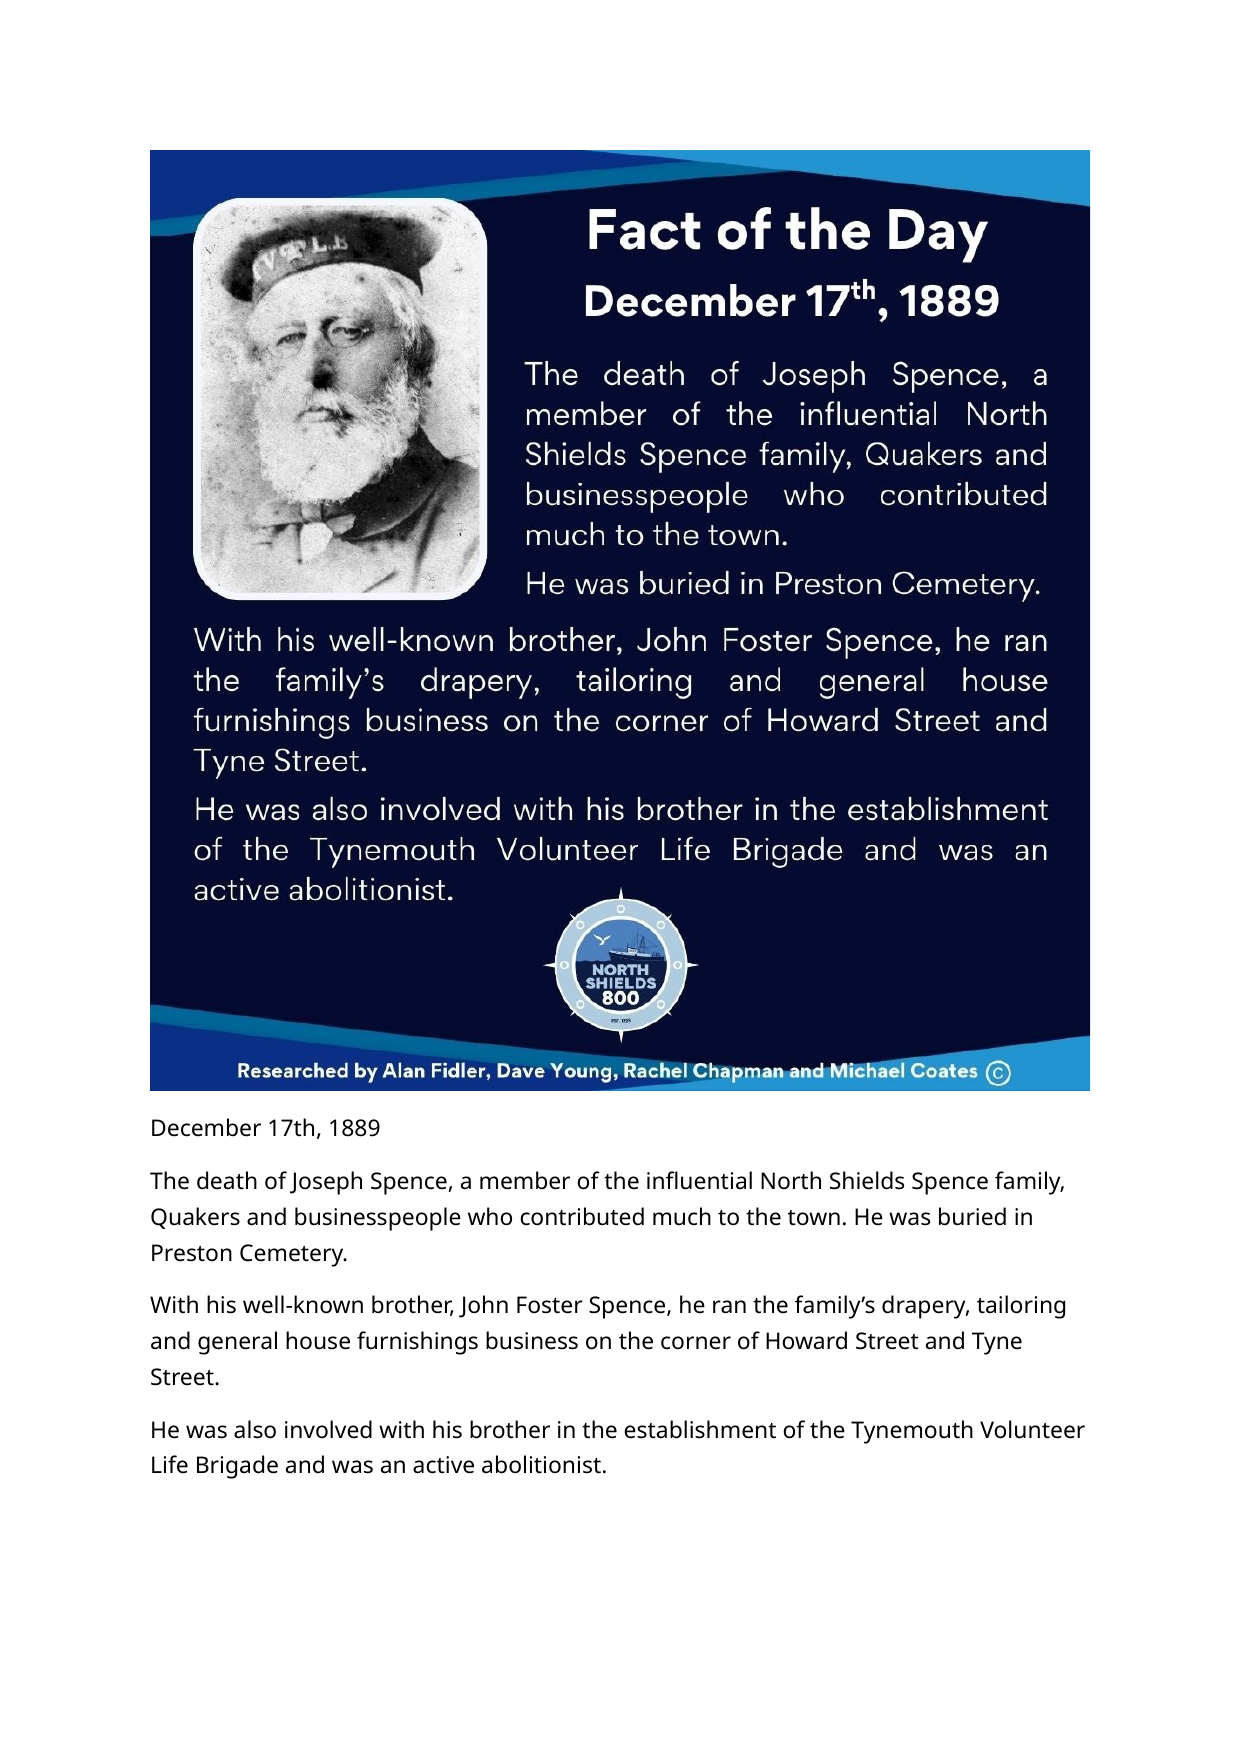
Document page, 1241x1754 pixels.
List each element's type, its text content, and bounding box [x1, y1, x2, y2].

text With his well-known brother, John Foster Spence, he ran the family’s drapery, tailoring and general house furnishings business on the corner of Howard Street and Tyne Street. [150, 1289, 1090, 1392]
text He was also involved with his brother in the establishment of the Tynemouth Volunteer Life Brigade and was an active abolitionist. [150, 1413, 1090, 1481]
text December 17th, 1889 [150, 1112, 1090, 1143]
text The death of Joseph Spence, a member of the influential North Shields Spence family, Quakers and businesspeople who contributed much to the town. He was buried in Preston Cemetery. [150, 1164, 1090, 1268]
